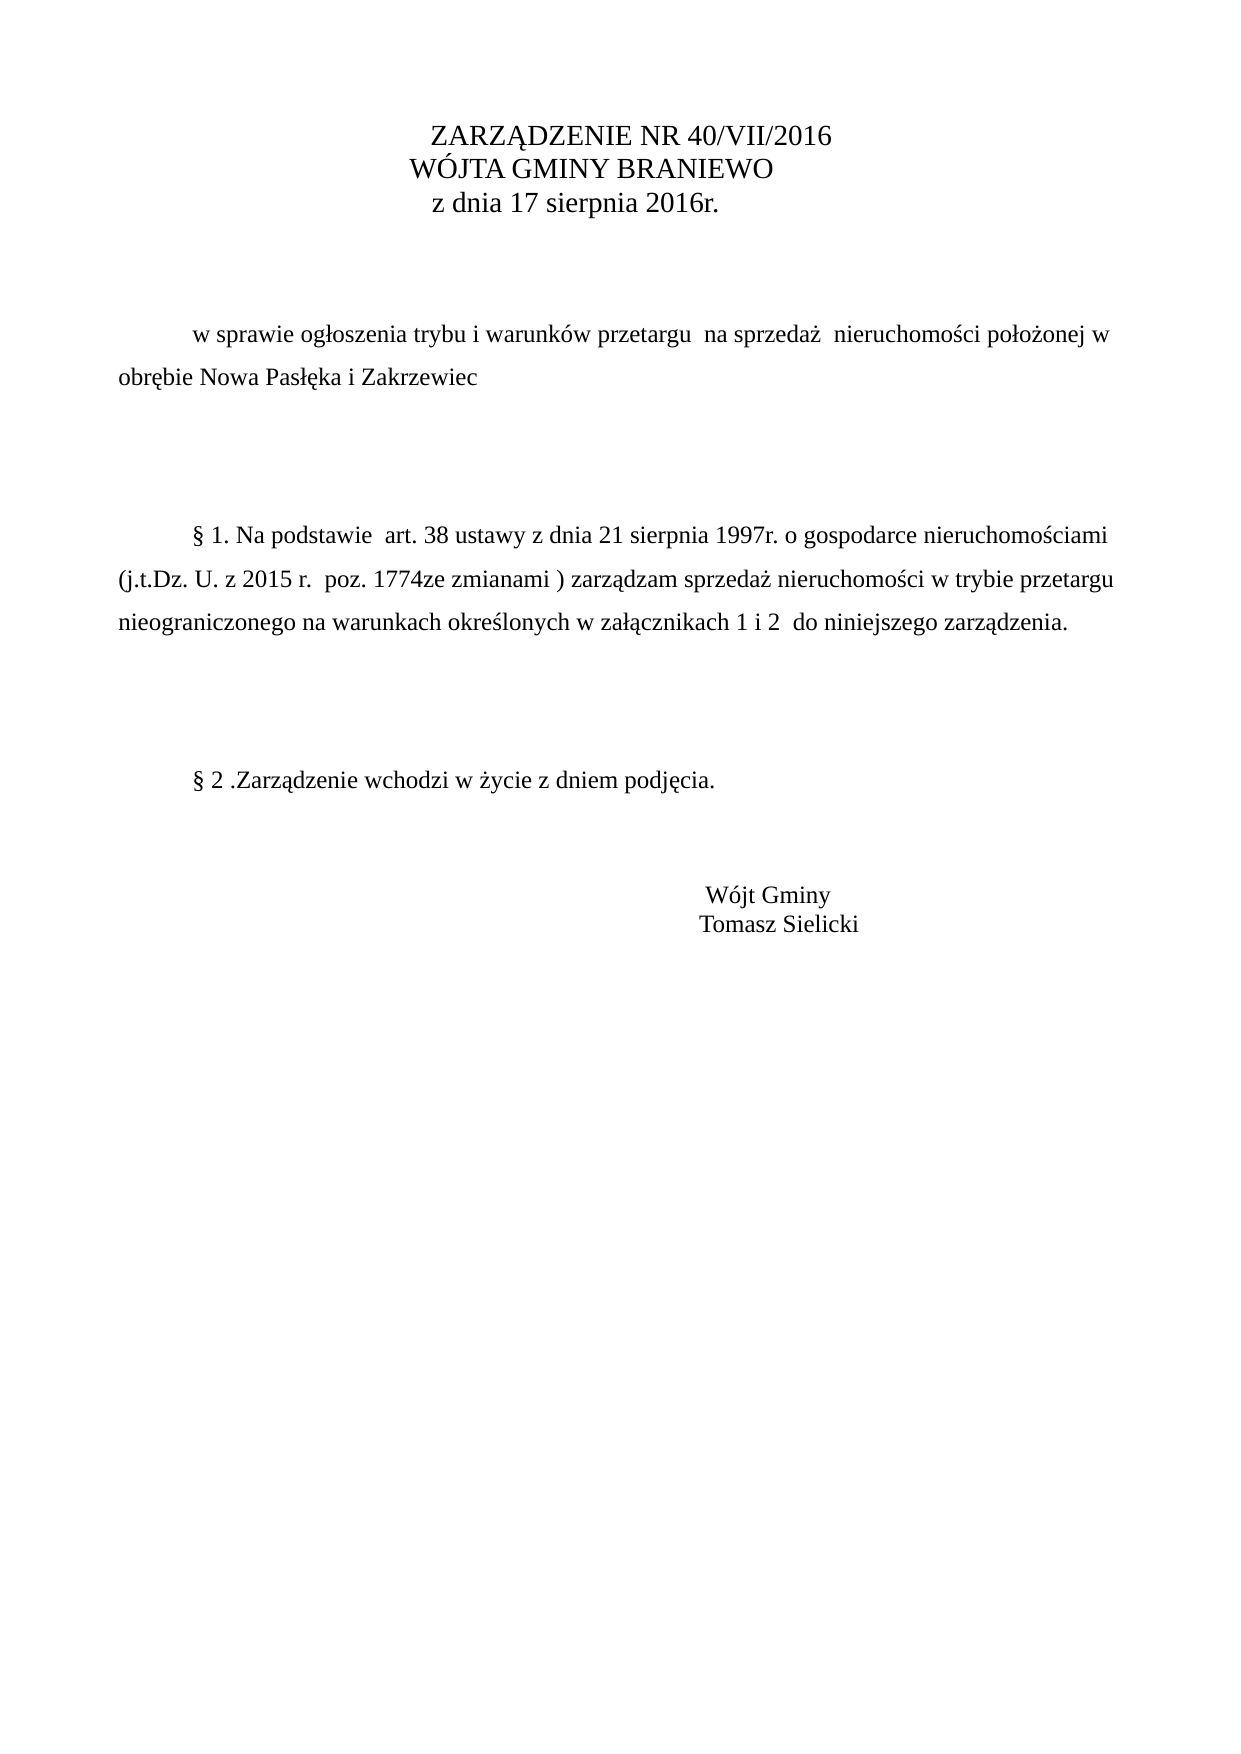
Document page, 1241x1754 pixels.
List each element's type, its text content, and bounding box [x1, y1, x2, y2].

text Wójt Gminy [118, 880, 1122, 909]
text ZARZĄDZENIE NR 40/VII/2016 [118, 118, 1122, 152]
text § 1. Na podstawie art. 38 ustawy z dnia 21 sierpnia 1997r. o gospodarce nieruchomościami (j.t.Dz. U. z 2015 r. poz. 1774ze zmianami ) zarządzam sprzedaż nieruchomości w trybie przetargu nieograniczonego na warunkach określonych w załącznikach 1 i 2 do niniejszego zarządzenia. [118, 521, 1122, 636]
text § 2 .Zarządzenie wchodzi w życie z dniem podjęcia. [118, 765, 1122, 794]
text z dnia 17 sierpnia 2016r. [118, 185, 1122, 219]
text Tomasz Sielicki [118, 909, 1122, 937]
text WÓJTA GMINY BRANIEWO [118, 152, 1122, 185]
text w sprawie ogłoszenia trybu i warunków przetargu na sprzedaż nieruchomości położonej w obrębie Nowa Pasłęka i Zakrzewiec [118, 319, 1122, 391]
